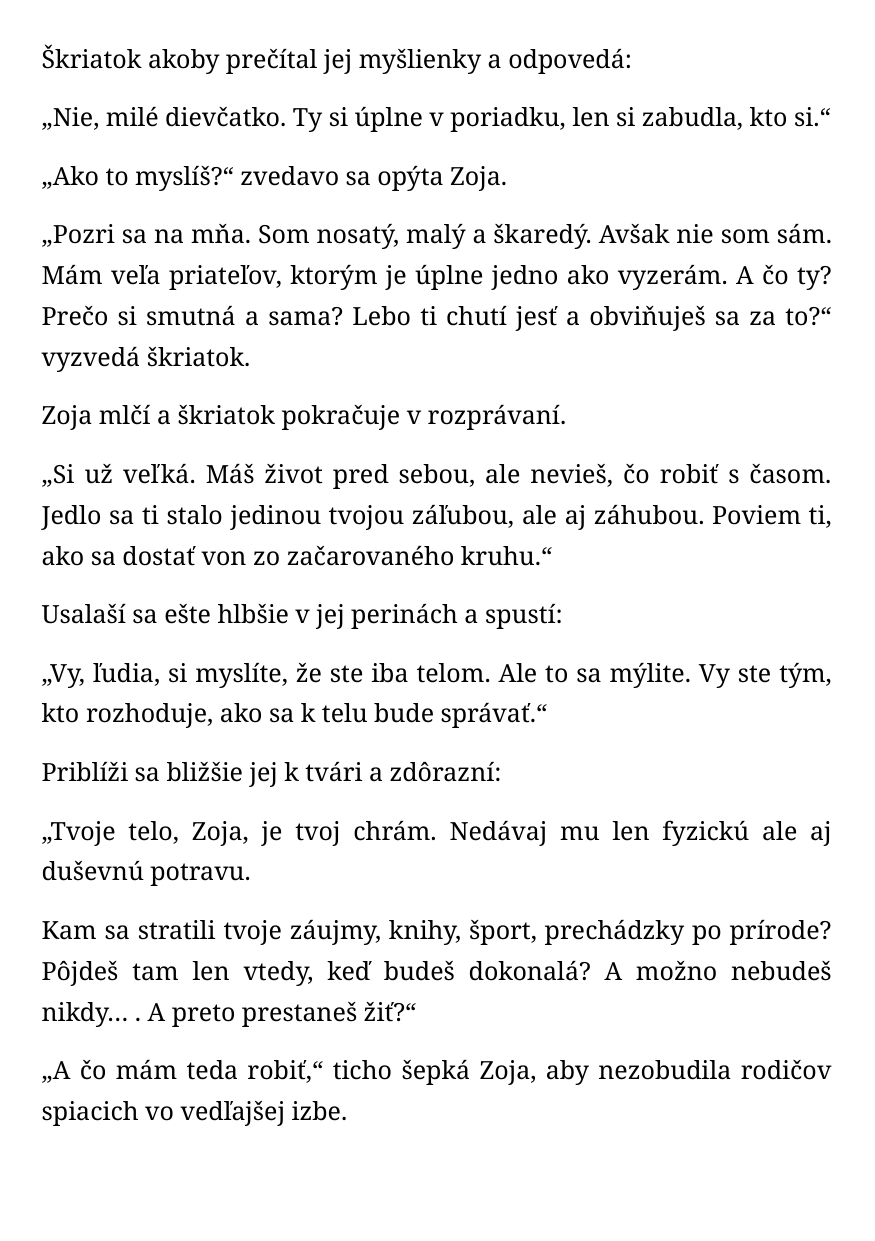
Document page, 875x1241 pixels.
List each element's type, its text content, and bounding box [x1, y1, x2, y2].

text „A čo mám teda robiť,“ ticho šepká Zoja, aby nezobudila rodičov spiacich vo vedľajšej izbe. [41, 1053, 833, 1128]
text Zoja mlčí a škriatok pokračuje v rozprávaní. [41, 398, 833, 432]
text „Ako to myslíš?“ zvedavo sa opýta Zoja. [41, 158, 833, 192]
text Škriatok akoby prečítal jej myšlienky a odpovedá: [41, 41, 833, 75]
text „Pozri sa na mňa. Som nosatý, malý a škaredý. Avšak nie som sám. Mám veľa priateľov, ktorým je úplne jedno ako vyzerám. A čo ty? Prečo si smutná a sama? Lebo ti chutí jesť a obviňuješ sa za to?“ vyzvedá škriatok. [41, 217, 833, 373]
text „Tvoje telo, Zoja, je tvoj chrám. Nedávaj mu len fyzickú ale aj duševnú potravu. [41, 813, 833, 888]
text Kam sa stratili tvoje záujmy, knihy, šport, prechádzky po prírode? Pôjdeš tam len vtedy, keď budeš dokonalá? A možno nebudeš nikdy… . A preto prestaneš žiť?“ [41, 913, 833, 1028]
text Priblíži sa bližšie jej k tvári a zdôrazní: [41, 755, 833, 789]
text Usalaší sa ešte hlbšie v jej perinách a spustí: [41, 597, 833, 631]
text „Vy, ľudia, si myslíte, že ste iba telom. Ale to sa mýlite. Vy ste tým, kto rozhoduje, ako sa k telu bude správať.“ [41, 655, 833, 730]
text „Nie, milé dievčatko. Ty si úplne v poriadku, len si zabudla, kto si.“ [41, 100, 833, 134]
text „Si už veľká. Máš život pred sebou, ale nevieš, čo robiť s časom. Jedlo sa ti stalo jedinou tvojou záľubou, ale aj záhubou. Poviem ti, ako sa dostať von zo začarovaného kruhu.“ [41, 457, 833, 572]
